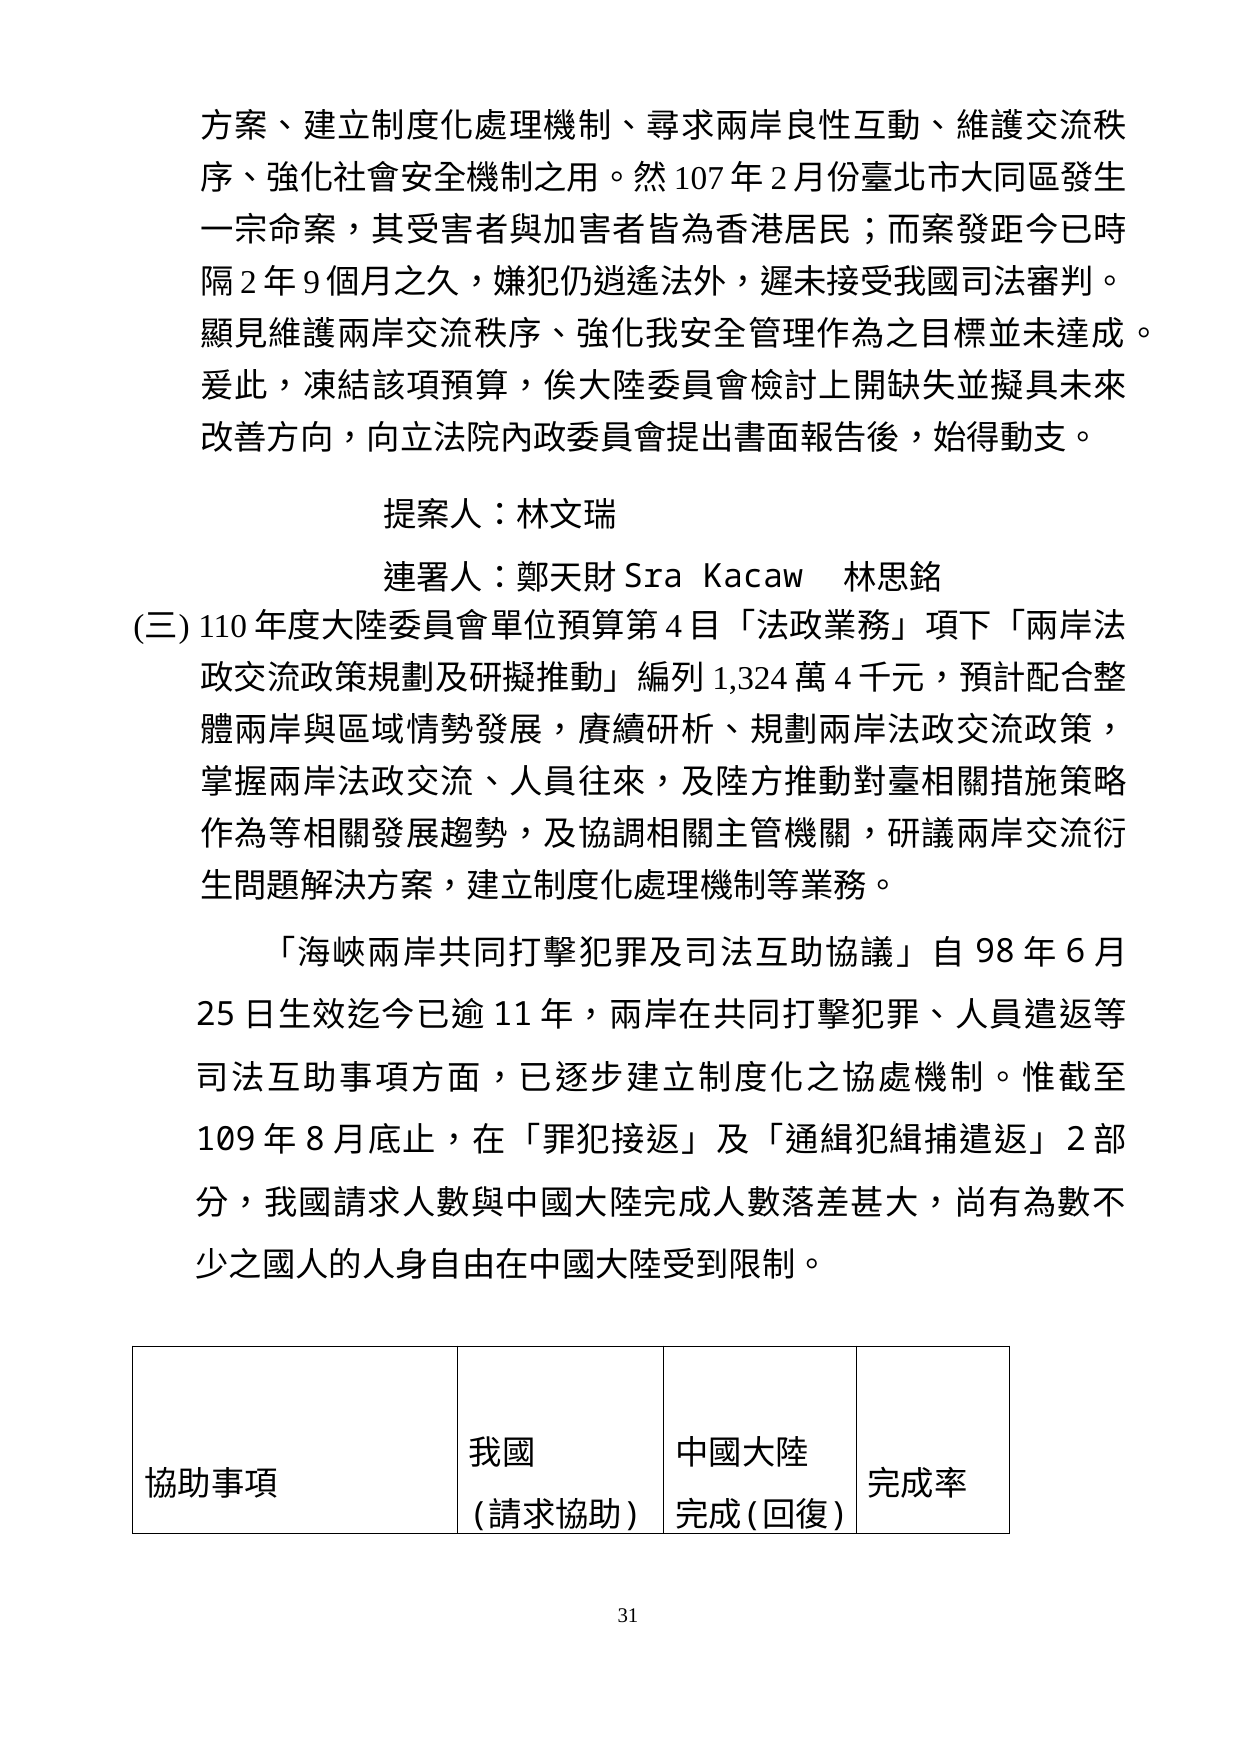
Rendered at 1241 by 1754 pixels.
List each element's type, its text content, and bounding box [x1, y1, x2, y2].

text (三) 110年度大陸委員會單位預算第4目「法政業務」項下「兩岸法政交流政策規劃及研擬推動」編列1,324萬4千元，預計配合整體兩岸與區域情勢發展，賡續研析、規劃兩岸法政交流政策，掌握兩岸法政交流、人員往來，及陸方推動對臺相關措施策略作為等相關發展趨勢，及協調相關主管機關，研議兩岸交流衍生問題解決方案，建立制度化處理機制等業務。 [133, 596, 1127, 908]
text (二) 110年度大陸委員會單位預算第4目「法政業務」項下「兩岸法政交流政策規劃及研擬推動」編列預算數額1,324萬4千元。預算說明係為協調相關主管機關，研議兩岸交流衍生問題解決方案、建立制度化處理機制、尋求兩岸良性互動、維護交流秩序、強化社會安全機制之用。然107年2月份臺北市大同區發生一宗命案，其受害者與加害者皆為香港居民；而案發距今已時隔2年9個月之久，嫌犯仍逍遙法外，遲未接受我國司法審判。顯見維護兩岸交流秩序、強化我安全管理作為之目標並未達成。爰此，凍結該項預算，俟大陸委員會檢討上開缺失並擬具未來改善方向，向立法院內政委員會提出書面報告後，始得動支。 [133, 96, 1127, 460]
text 連署人：鄭天財Sra Kacaw 林思銘 [383, 533, 1127, 596]
table_header 我國 (請求協助) [458, 1347, 663, 1533]
table_header 協助事項 [133, 1347, 457, 1533]
table_header 中國大陸 完成(回復) [664, 1347, 856, 1533]
table_header 完成率 [857, 1347, 1009, 1533]
text 提案人：林文瑞 [383, 471, 1127, 533]
text 「海峽兩岸共同打擊犯罪及司法互助協議」自98年6月25日生效迄今已逾11年，兩岸在共同打擊犯罪、人員遣返等司法互助事項方面，已逐步建立制度化之協處機制。惟截至109年8月底止，在「罪犯接返」及「通緝犯緝捕遣返」2部分，我國請求人數與中國大陸完成人數落差甚大，尚有為數不少之國人的人身自由在中國大陸受到限制。 [195, 908, 1127, 1283]
